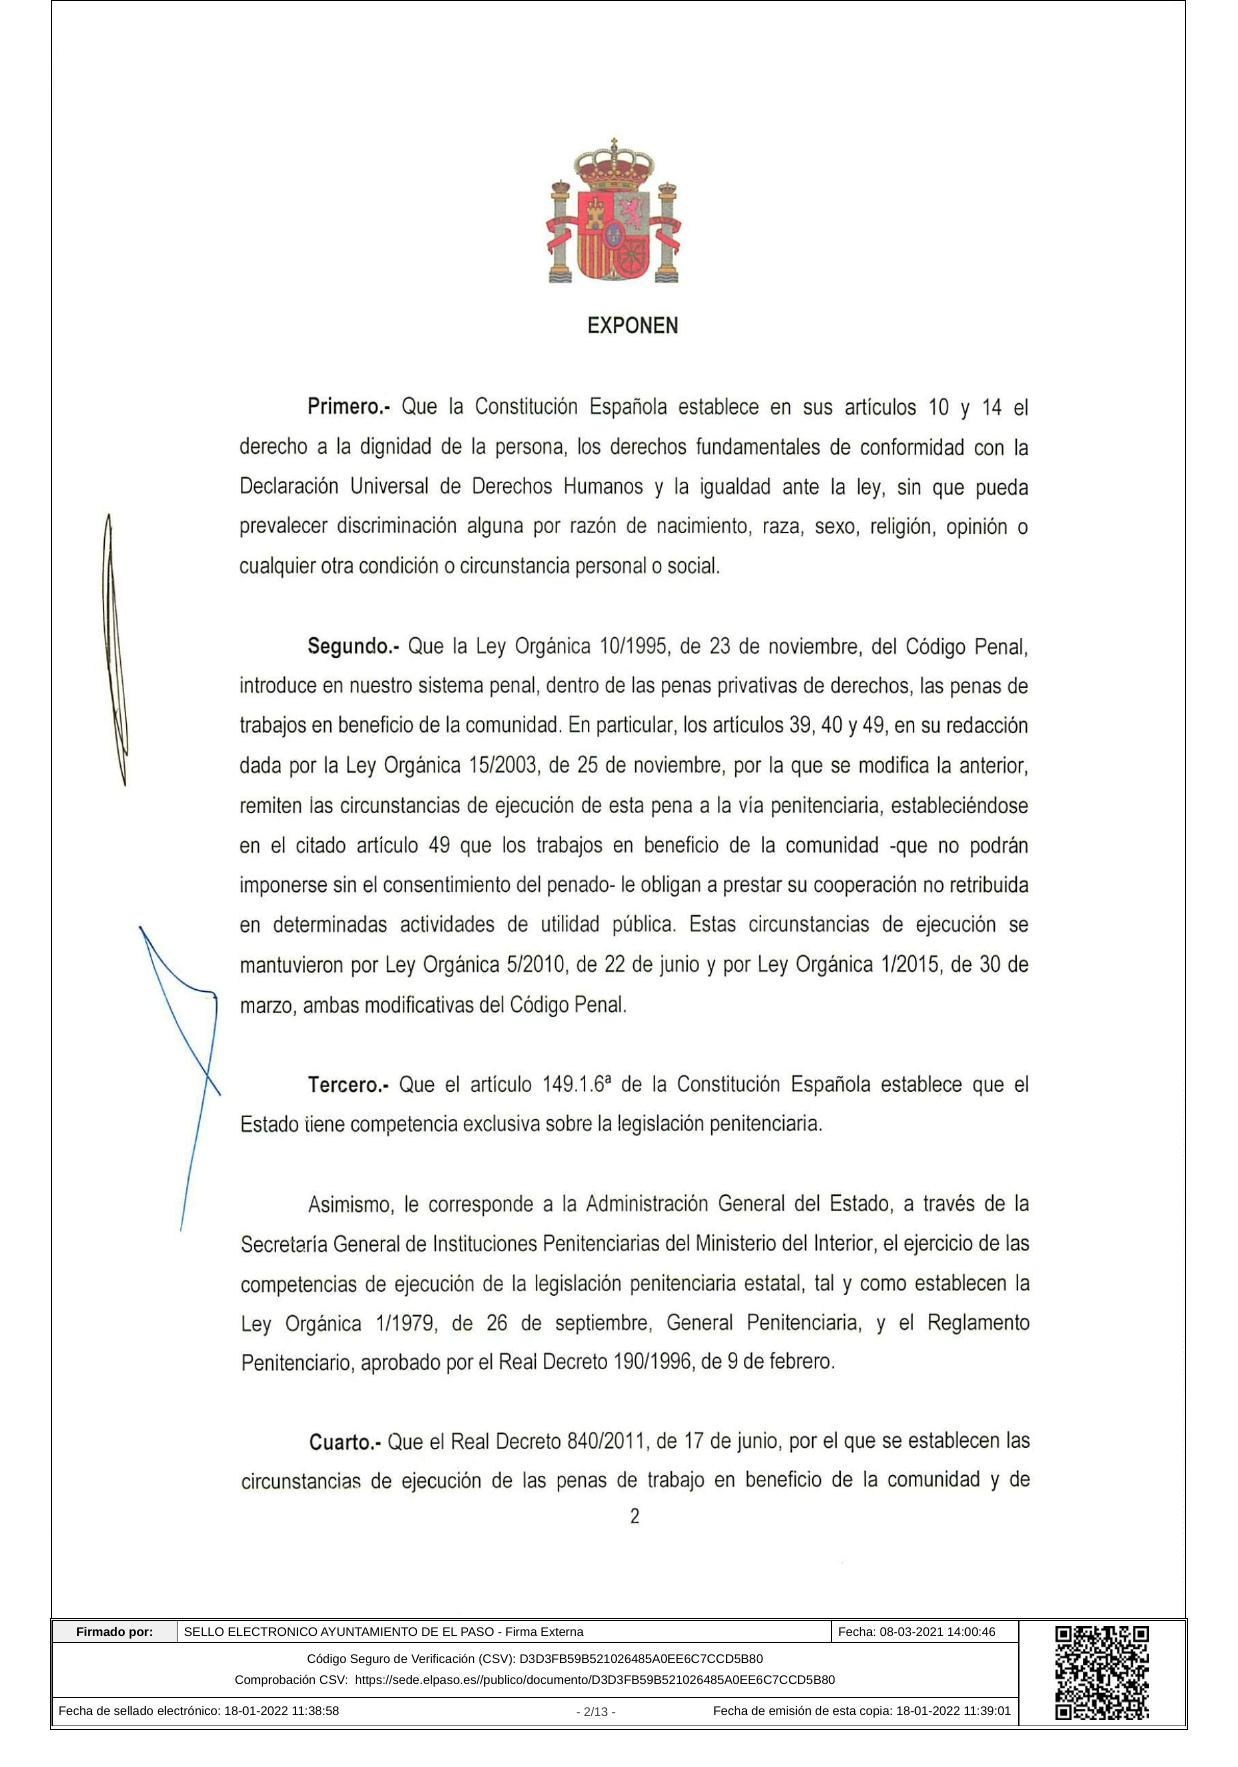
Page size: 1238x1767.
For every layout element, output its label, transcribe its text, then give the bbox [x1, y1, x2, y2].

picture [52, 1, 1185, 1618]
text Fecha de emisión de esta copia: 18-01-2022 11:39:01 [713, 1704, 1037, 1718]
text Fecha de sellado electrónico: 18-01-2022 11:38:58 [58, 1704, 365, 1718]
text Fecha: 08-03-2021 14:00:46 [838, 1625, 1019, 1639]
text - 2/13 - [576, 1705, 634, 1719]
text SELLO ELECTRONICO AYUNTAMIENTO DE EL PASO - Firma Externa [184, 1625, 613, 1639]
text Código Seguro de Verificación (CSV): D3D3FB59B521026485A0EE6C7CCD5B80 [307, 1652, 861, 1666]
text Firmado por: [76, 1625, 172, 1639]
text Comprobación CSV: https://sede.elpaso.es//publico/documento/D3D3FB59B521026485A0EE6C7CCD5B80 [234, 1673, 861, 1687]
picture [51, 1619, 1187, 1729]
